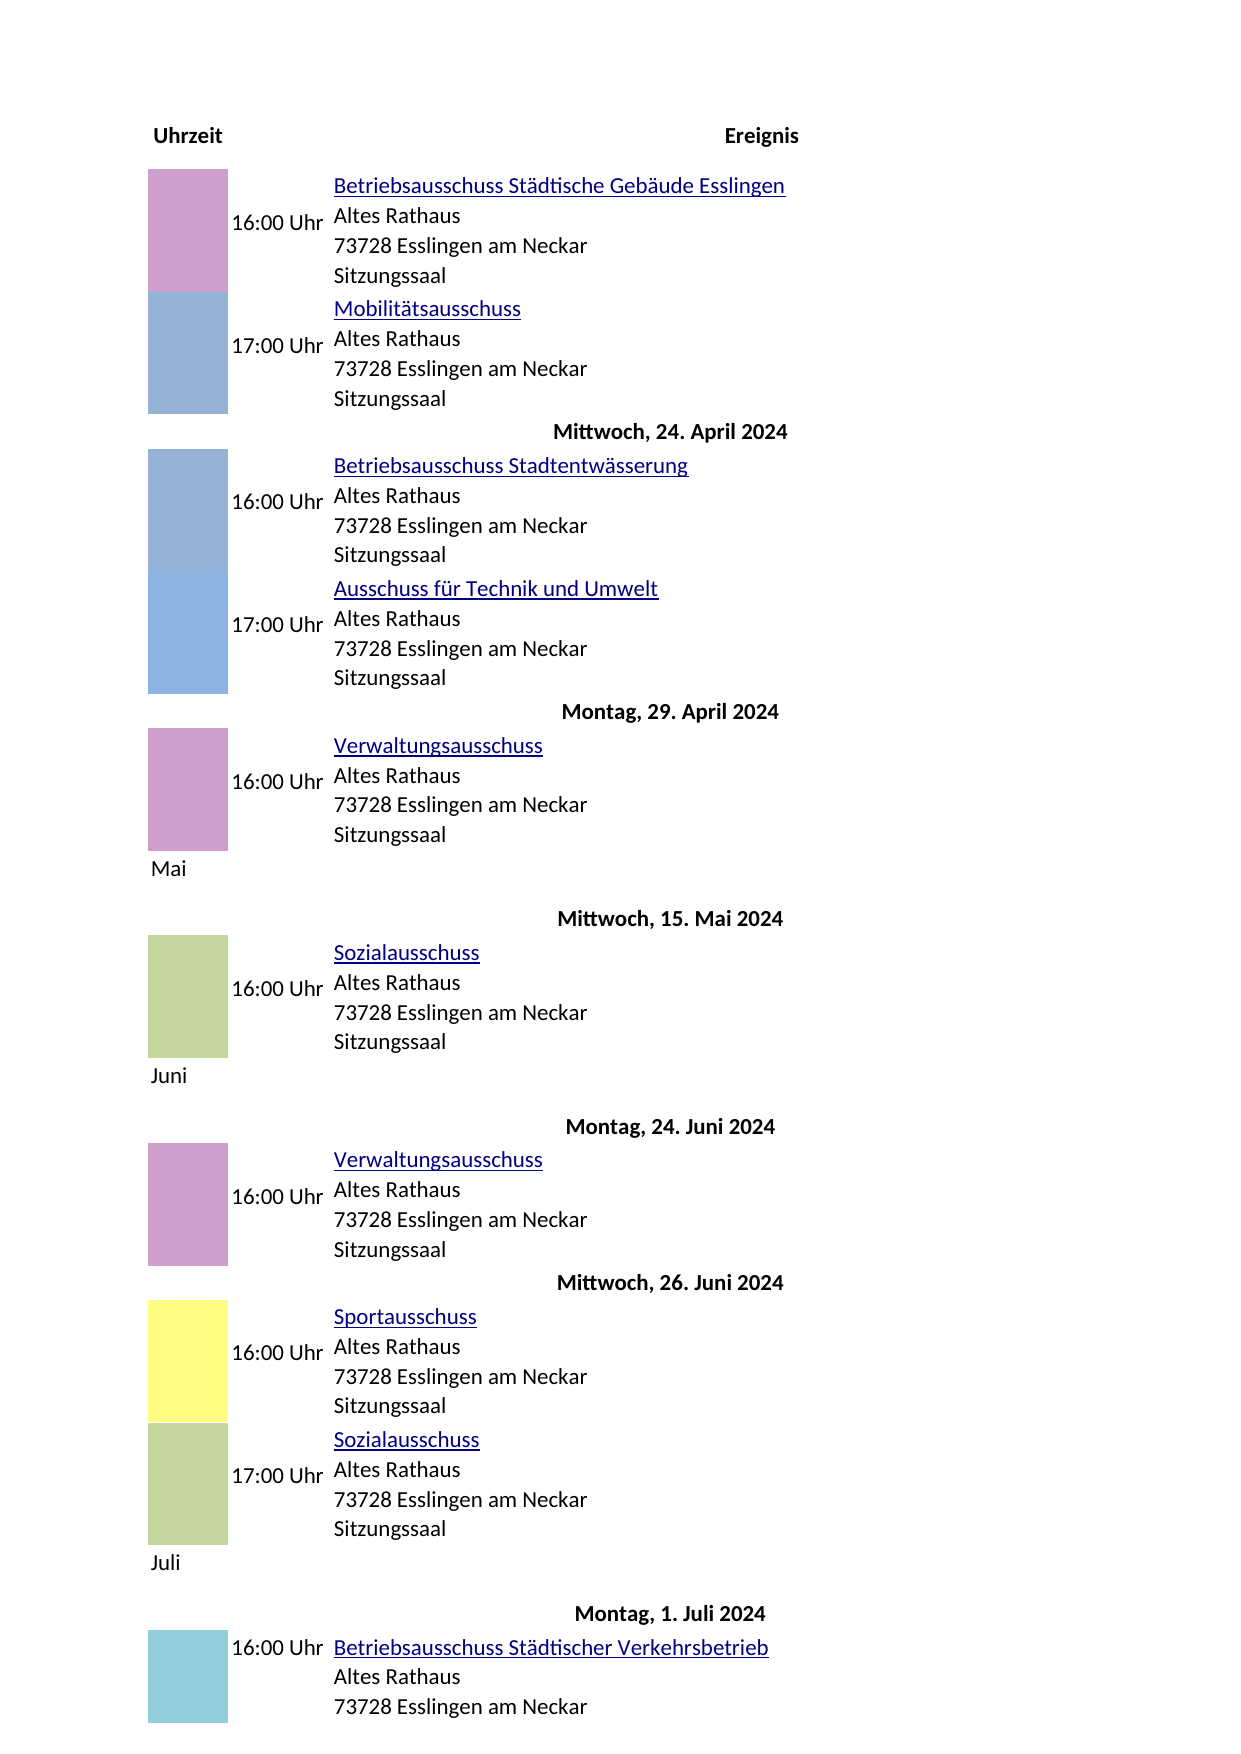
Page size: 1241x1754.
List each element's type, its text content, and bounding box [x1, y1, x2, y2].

table_cell 17:00 Uhr [228, 1423, 331, 1545]
table_cell [148, 449, 228, 571]
table_cell Mittwoch, 26. Juni 2024 [148, 1266, 1193, 1299]
table_header Uhrzeit [148, 118, 228, 169]
table_cell 17:00 Uhr [228, 571, 331, 694]
table_cell Betriebsausschuss Städtische Gebäude Esslingen Altes Rathaus 73728 Esslingen am Neckar Sitzungssaal [331, 169, 1193, 292]
table_header [228, 118, 331, 169]
table_cell [148, 1143, 228, 1266]
table_cell 16:00 Uhr [228, 1143, 331, 1266]
table_cell Verwaltungsausschuss Altes Rathaus 73728 Esslingen am Neckar Sitzungssaal [331, 1143, 1193, 1266]
table_cell Sozialausschuss Altes Rathaus 73728 Esslingen am Neckar Sitzungssaal [331, 935, 1193, 1058]
table_cell [148, 169, 228, 292]
table_cell 16:00 Uhr [228, 1630, 331, 1723]
table_cell 16:00 Uhr [228, 169, 331, 292]
table_cell [148, 1630, 228, 1723]
table_cell 17:00 Uhr [228, 292, 331, 414]
table_header Ereignis [331, 118, 1193, 169]
table_cell Montag, 1. Juli 2024 [148, 1596, 1193, 1630]
table_cell Montag, 24. Juni 2024 [148, 1109, 1193, 1143]
table_cell Juni [148, 1058, 1193, 1109]
table_cell Sozialausschuss Altes Rathaus 73728 Esslingen am Neckar Sitzungssaal [331, 1423, 1193, 1545]
table_cell 16:00 Uhr [228, 1300, 331, 1422]
table_cell Verwaltungsausschuss Altes Rathaus 73728 Esslingen am Neckar Sitzungssaal [331, 728, 1193, 851]
table_cell Mobilitätsausschuss Altes Rathaus 73728 Esslingen am Neckar Sitzungssaal [331, 292, 1193, 414]
table_cell Mittwoch, 15. Mai 2024 [148, 902, 1193, 935]
table_cell Ausschuss für Technik und Umwelt Altes Rathaus 73728 Esslingen am Neckar Sitzungssaal [331, 571, 1193, 694]
table_cell Betriebsausschuss Stadtentwässerung Altes Rathaus 73728 Esslingen am Neckar Sitzungssaal [331, 449, 1193, 571]
table_cell [148, 1423, 228, 1545]
table_cell [148, 292, 228, 414]
table_cell 16:00 Uhr [228, 728, 331, 851]
table_cell Montag, 29. April 2024 [148, 694, 1193, 728]
table_cell [148, 571, 228, 694]
table_cell Mai [148, 851, 1193, 902]
table_cell 16:00 Uhr [228, 449, 331, 571]
table_cell [148, 728, 228, 851]
table_cell 16:00 Uhr [228, 935, 331, 1058]
table_cell Sportausschuss Altes Rathaus 73728 Esslingen am Neckar Sitzungssaal [331, 1300, 1193, 1422]
table_cell [148, 1300, 228, 1422]
table_cell [148, 935, 228, 1058]
table_cell Juli [148, 1545, 1193, 1596]
table_cell Mittwoch, 24. April 2024 [148, 415, 1193, 448]
table_cell Betriebsausschuss Städtischer Verkehrsbetrieb Altes Rathaus 73728 Esslingen am Neckar [331, 1630, 1193, 1723]
